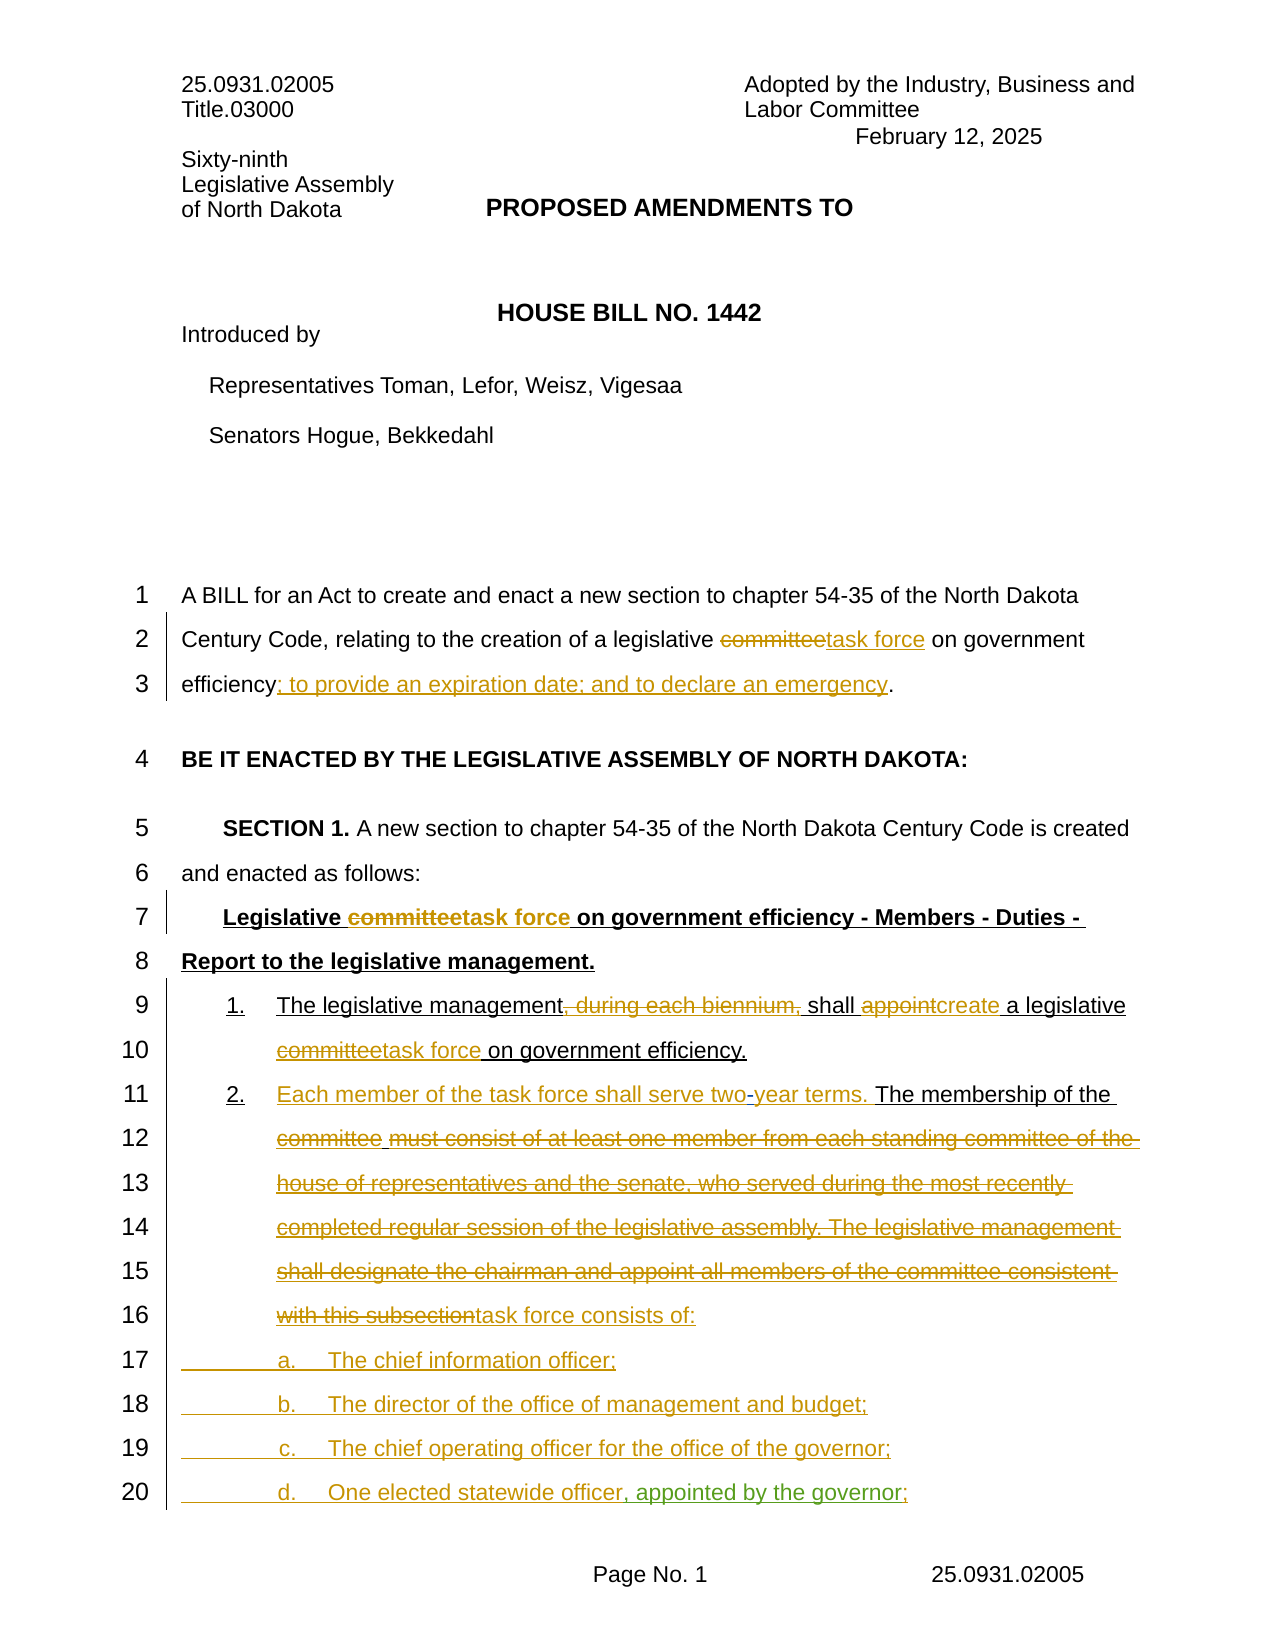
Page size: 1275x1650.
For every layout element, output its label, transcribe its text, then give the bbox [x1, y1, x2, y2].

text of North Dakota [181, 198, 1154, 223]
text 2. Each member of the task force shall serve two‑year terms. The membership of the task force consists of: [181, 1067, 1154, 1333]
subtitle Legislative task force on government efficiency ‑ Members ‑ Duties ‑ Report to the legislative management. [181, 890, 1154, 978]
text d. One elected statewide officer, appointed by the governor; [181, 1465, 1154, 1510]
text Legislative Assembly [181, 173, 1154, 198]
text c. The chief operating officer for the office of the governor; [181, 1421, 1154, 1465]
text Representatives Toman, Lefor, Weisz, Vigesaa [208, 375, 1154, 398]
table_header 25.0931.02005 Title.03000 [181, 73, 744, 123]
text SECTION 1. A new section to chapter 54‑35 of the North Dakota Century Code is created and enacted as follows: [181, 801, 1154, 890]
text a. The chief information officer; [181, 1333, 1154, 1377]
table_cell February 12, 2025 [744, 123, 1153, 173]
table_cell Sixty-ninth [181, 123, 744, 173]
text 1. The legislative management shall create a legislative task force on government efficiency. [181, 978, 1154, 1067]
text Introduced by [181, 323, 1154, 348]
table_header Adopted by the Industry, Business and Labor Committee [744, 73, 1153, 123]
text Senators Hogue, Bekkedahl [208, 425, 1154, 448]
title PROPOSED AMENDMENTS TO [486, 192, 872, 221]
title A BILL for an Act to create and enact a new section to chapter 54‑35 of the North Dakota Century Code, relating to the creation of a legislative task force on government efficiency; to provide an expiration date; and to declare an emergency. [181, 568, 1154, 701]
text BE IT ENACTED BY THE LEGISLATIVE ASSEMBLY OF NORTH DAKOTA: [181, 732, 1154, 776]
title House BILL NO. 1442 [490, 297, 762, 326]
text b. The director of the office of management and budget; [181, 1377, 1154, 1421]
